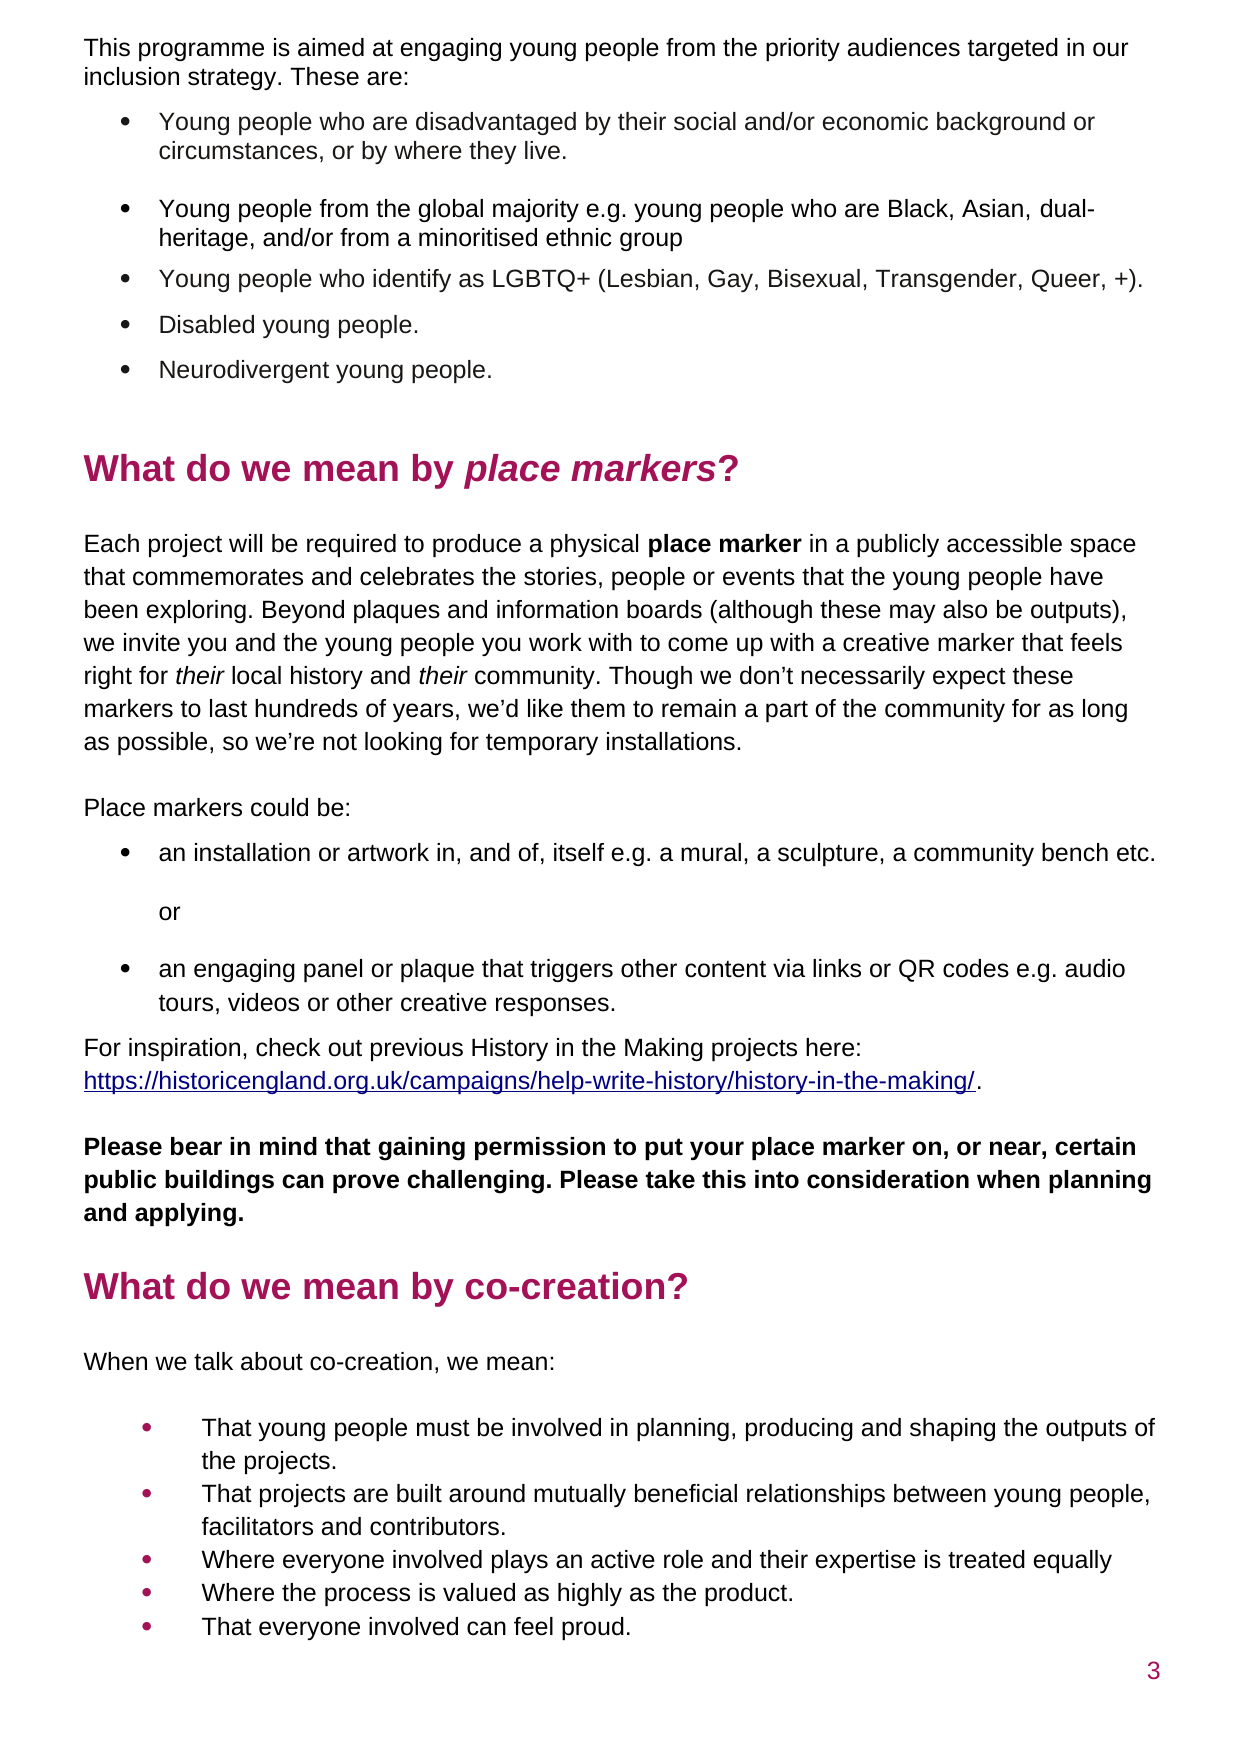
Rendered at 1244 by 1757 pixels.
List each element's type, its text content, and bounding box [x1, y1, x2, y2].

list That everyone involved can feel proud. [142, 1611, 1160, 1640]
list Young people who identify as LGBTQ+ (Lesbian, Gay, Bisexual, Transgender, Queer, +). [121, 264, 1160, 293]
text For inspiration, check out previous History in the Making projects here: https://historicengland.org.uk/campaigns/help-write-history/history-in-the-making/. [83, 1033, 1160, 1095]
list an installation or artwork in, and of, itself e.g. a mural, a sculpture, a community bench etc. [121, 838, 1160, 867]
list Where the process is valued as highly as the product. [142, 1578, 1160, 1607]
list That projects are built around mutually beneficial relationships between young people, facilitators and contributors. [142, 1479, 1160, 1541]
list Where everyone involved plays an active role and their expertise is treated equally [142, 1545, 1160, 1574]
text What do we mean by place markers? [83, 446, 1160, 489]
list or [158, 896, 1160, 925]
text When we talk about co-creation, we mean: [83, 1347, 1160, 1376]
text What do we mean by co-creation? [83, 1264, 1160, 1307]
text Please bear in mind that gaining permission to put your place marker on, or near, certain public buildings can prove challenging. Please take this into consideration when planning and applying. [83, 1132, 1160, 1227]
list Young people from the global majority e.g. young people who are Black, Asian, dual-heritage, and/or from a minoritised ethnic group [121, 194, 1160, 252]
list Neurodivergent young people. [121, 355, 1160, 384]
list Disabled young people. [121, 309, 1160, 338]
text Each project will be required to produce a physical place marker in a publicly accessible space that commemorates and celebrates the stories, people or events that the young people have been exploring. Beyond plaques and information boards (although these may also be outputs), we invite you and the young people you work with to come up with a creative marker that feels right for their local history and their community. Though we don’t necessarily expect these markers to last hundreds of years, we’d like them to remain a part of the community for as long as possible, so we’re not looking for temporary installations. [83, 529, 1160, 756]
list That young people must be involved in planning, producing and shaping the outputs of the projects. [142, 1413, 1160, 1475]
list Young people who are disadvantaged by their social and/or economic background or circumstances, or by where they live. [121, 107, 1160, 165]
list an engaging panel or plaque that triggers other content via links or QR codes e.g. audio tours, videos or other creative responses. [121, 954, 1160, 1016]
text This programme is aimed at engaging young people from the priority audiences targeted in our inclusion strategy. These are: [83, 33, 1160, 91]
text Place markers could be: [83, 793, 1160, 822]
